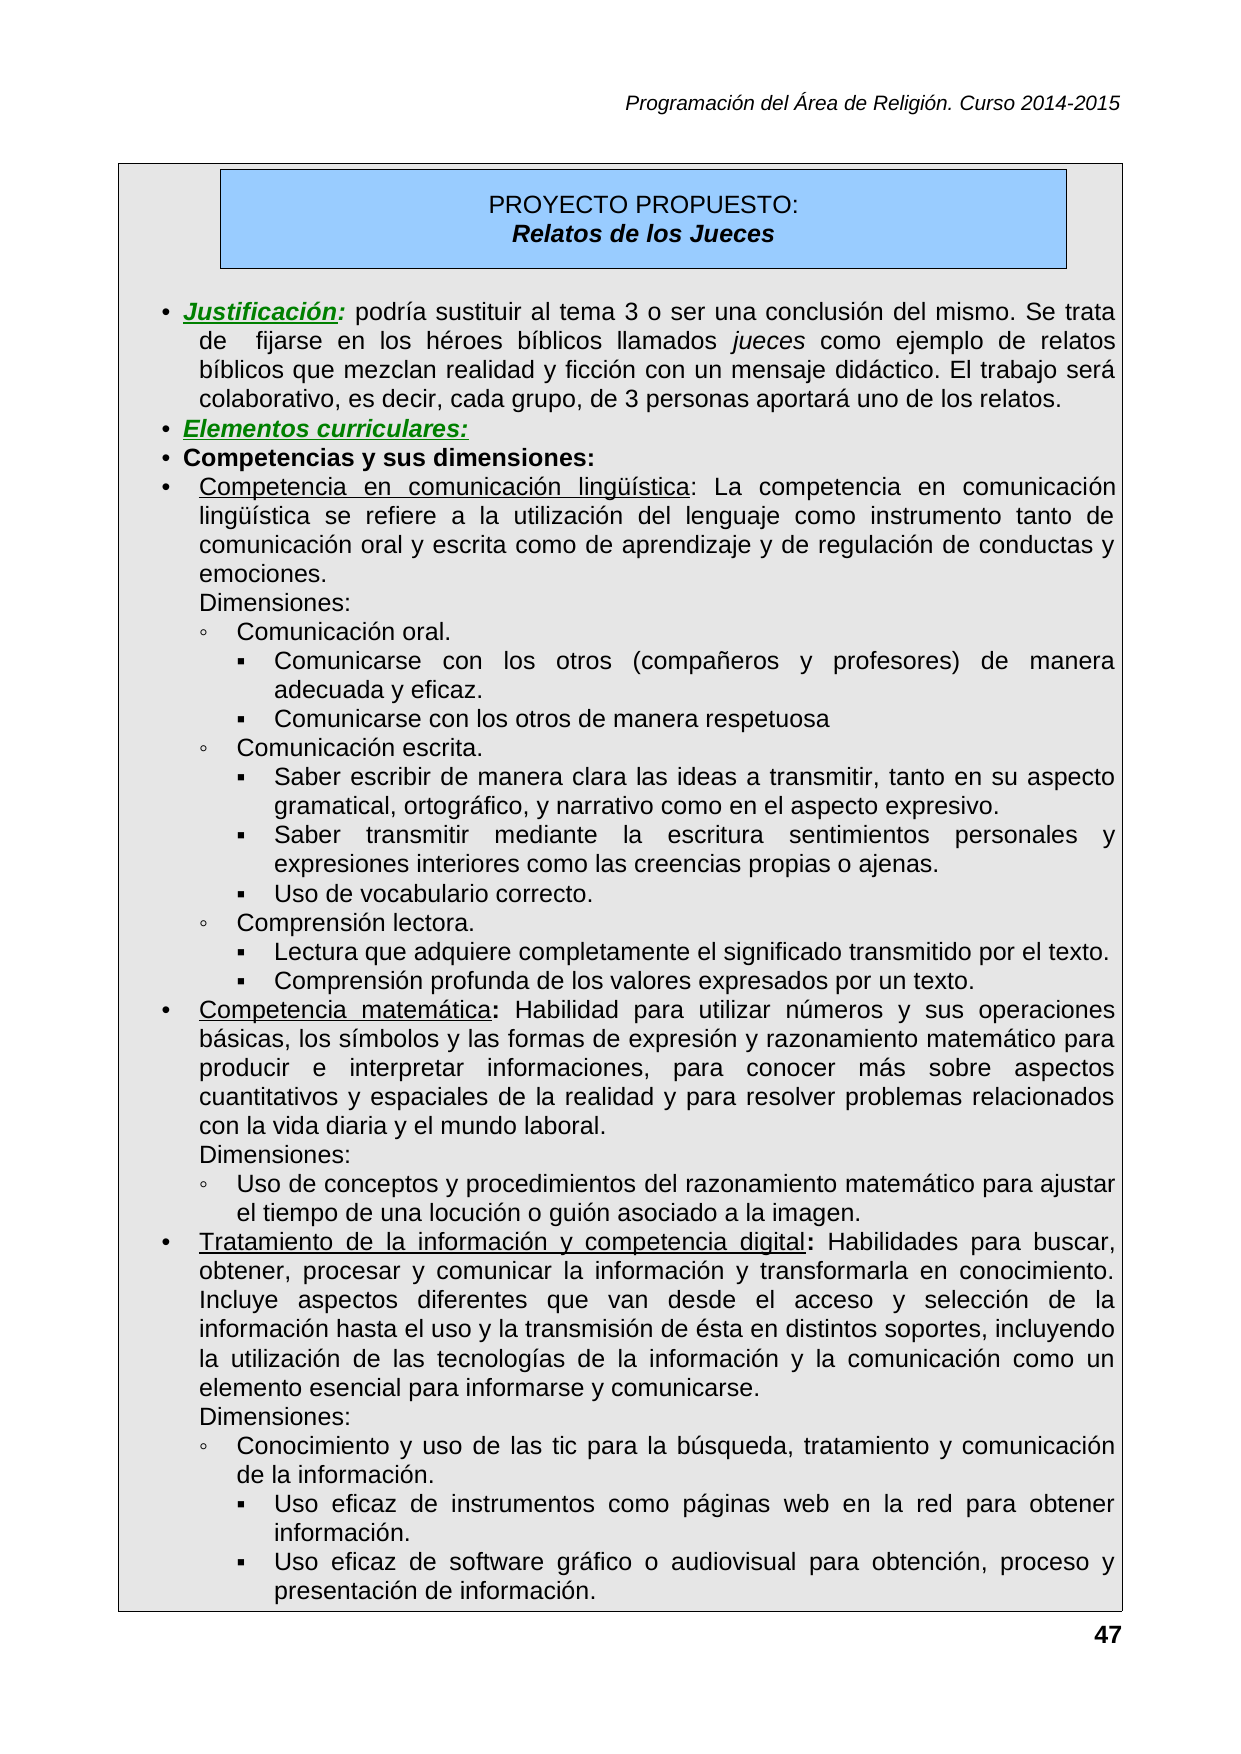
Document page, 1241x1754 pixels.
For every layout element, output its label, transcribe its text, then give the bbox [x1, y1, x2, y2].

table_header Justificación: podría sustituir al tema 3 o ser una conclusión del mismo. Se trata de fijarse en los héroes bíblicos llamados jueces como ejemplo de relatos bíblicos que mezclan realidad y ficción con un mensaje didáctico. El trabajo será colaborativo, es decir, cada grupo, de 3 personas aportará uno de los relatos. Elementos curriculares: Competencias y sus dimensiones: Competencia en comunicación lingüística: La competencia en comunicación lingüística se refiere a la utilización del lenguaje como instrumento tanto de comunicación oral y escrita como de aprendizaje y de regulación de conductas y emociones. Dimensiones: Comunicación oral. Comunicarse con los otros (compañeros y profesores) de manera adecuada y eficaz. Comunicarse con los otros de manera respetuosa Comunicación escrita. Saber escribir de manera clara las ideas a transmitir, tanto en su aspecto gramatical, ortográfico, y narrativo como en el aspecto expresivo. Saber transmitir mediante la escritura sentimientos personales y expresiones interiores como las creencias propias o ajenas. Uso de vocabulario correcto. Comprensión lectora. Lectura que adquiere completamente el significado transmitido por el texto. Comprensión profunda de los valores expresados por un texto. Competencia matemática: Habilidad para utilizar números y sus operaciones básicas, los símbolos y las formas de expresión y razonamiento matemático para producir e interpretar informaciones, para conocer más sobre aspectos cuantitativos y espaciales de la realidad y para resolver problemas relacionados con la vida diaria y el mundo laboral. Dimensiones: Uso de conceptos y procedimientos del razonamiento matemático para ajustar el tiempo de una locución o guión asociado a la imagen. Tratamiento de la información y competencia digital: Habilidades para buscar, obtener, procesar y comunicar la información y transformarla en conocimiento. Incluye aspectos diferentes que van desde el acceso y selección de la información hasta el uso y la transmisión de ésta en distintos soportes, incluyendo la utilización de las tecnologías de la información y la comunicación como un elemento esencial para informarse y comunicarse. Dimensiones: Conocimiento y uso de las tic para la búsqueda, tratamiento y comunicación de la información. Uso eficaz de instrumentos como páginas web en la red para obtener información. Uso eficaz de software gráfico o audiovisual para obtención, proceso y presentación de información. Conocimiento y uso de las tic en la comunicación social y en el aprendizaje cooperativo. Uso de tecnología tic para la colaboración y el trabajo en grupo. Competencia social y ciudadana: Esta competencia permite vivir en sociedad, comprender la realidad social del mundo en que se vive y ejercer la ciudadanía democrática. Incorpora formas de comportamiento individual que capacitan a las personas para convivir en una sociedad cada vez más plural, relacionarse con los demás, cooperar, comprometerse y afrontar los conflictos. Adquirir esta competencia supone ser capaz de ponerse en el lugar del otro, aceptar las diferencias, ser tolerante y respetar los valores, las creencias, las culturas y la historia personal y colectiva de los otros. Dimensiones: Convivencia. Desarrollo de la convivencia y el apoyo mutuo en el ámbito académico. Comprensión en la sociedad en la que se vive. Esfuerzo en el progresivo conocimiento de una sociedad diferente a la nuestra. Desarrollo de la empatía. Tolerancia en las diversas perspectivas desde la que viven los seres humanos. Conocimiento de otras creencias y formas culturales. Aceptación y respeto por otras manifestaciones culturales. Competencia cultural y artística: Esta competencia supone apreciar, comprender y valorar críticamente diferentes manifestaciones culturales y artísticas, utilizarlas como fuente de disfrute y enriquecimiento personal y considerarlas como parte del patrimonio cultural de los pueblos. Dimensiones: Conocimiento y comprensión del hecho cultural y artístico en la sociedad. Competencia para aprender a aprender: Aprender a aprender supone iniciarse en el aprendizaje y ser capaz de continuarlo de manera autónoma. Supone también poder desenvolverse ante las incertidumbres tratando de buscar respuestas que satisfagan la lógica del conocimiento racional. Implica admitir diversidad de respuestas posibles ante un mismo problema y encontrar motivación para buscarlas desde diversos enfoques metodológicos. Dimensiones: Conocimiento de las capacidades de aprendizaje. Descubrimiento de las propias capacidades. Conocimiento de uno mismo y confianza en uno mismo. Uso de habilidades de aprendizaje. Respuesta adecuada a las críticas. Reconocimiento verbal de los errores. Argumentación y justificación de preferencias, ideas, juicios, … Actuar de forma flexible y dialogante. Autonomía e iniciativa personal: Esta competencia se refiere a la posibilidad de optar con criterio propio y llevar adelante las iniciativas necesarias para desarrollar la opción elegida y hacerse responsable de ella, tanto en el ámbito personal como en el social o laboral. Dimensiones: Conocer las opciones diferentes de desarrollo de un ámbito y confiar para tomar decisiones. Competencia espiritual: Esta competencia consiste en desarrollar y alimentar la capacidad trascendente del alumno para aportar la base que constituye el sentido de su vida. Dimensiones: Percibir, conocer y utilizar la capacidad de trascendencia: realizarse preguntas de tipo metafísico por comparación con otros personajes o hechos ocurridos. Contribución al desarrollo del sentido de vida dentro de la confección progresiva del proyecto de vida personal propio. Objetivos didácticos: Conocer los relatos de los jueces. Conocer el objeto de la escritura de esos relatos. Contenidos en la actividad: Conceptuales Figura del héroe llamado Juez. Entender el relato como modo de trasmitir al lector veterotestamentario la cercanía de Dios con los que le son fieles. Procedimentales Realización creativa de una historia o cuento bíblico. Actitudinales Adquirir la conciencia de la atención que pone Dios en el ser humano y su motiva­ción didáctica. Interés por la Biblia y su escritura. Actividades de enseñanza y aprendizaje: Realización de una versión de los relatos relativos a los jueces, por medio de vídeos, persentaciones, pases de imágenes, guiones escritos o grabados, recortables, dibujos, collages de imágenes libres en internet, etc. Exposición de los trabajos en clase y en una web. [119, 164, 1122, 1611]
